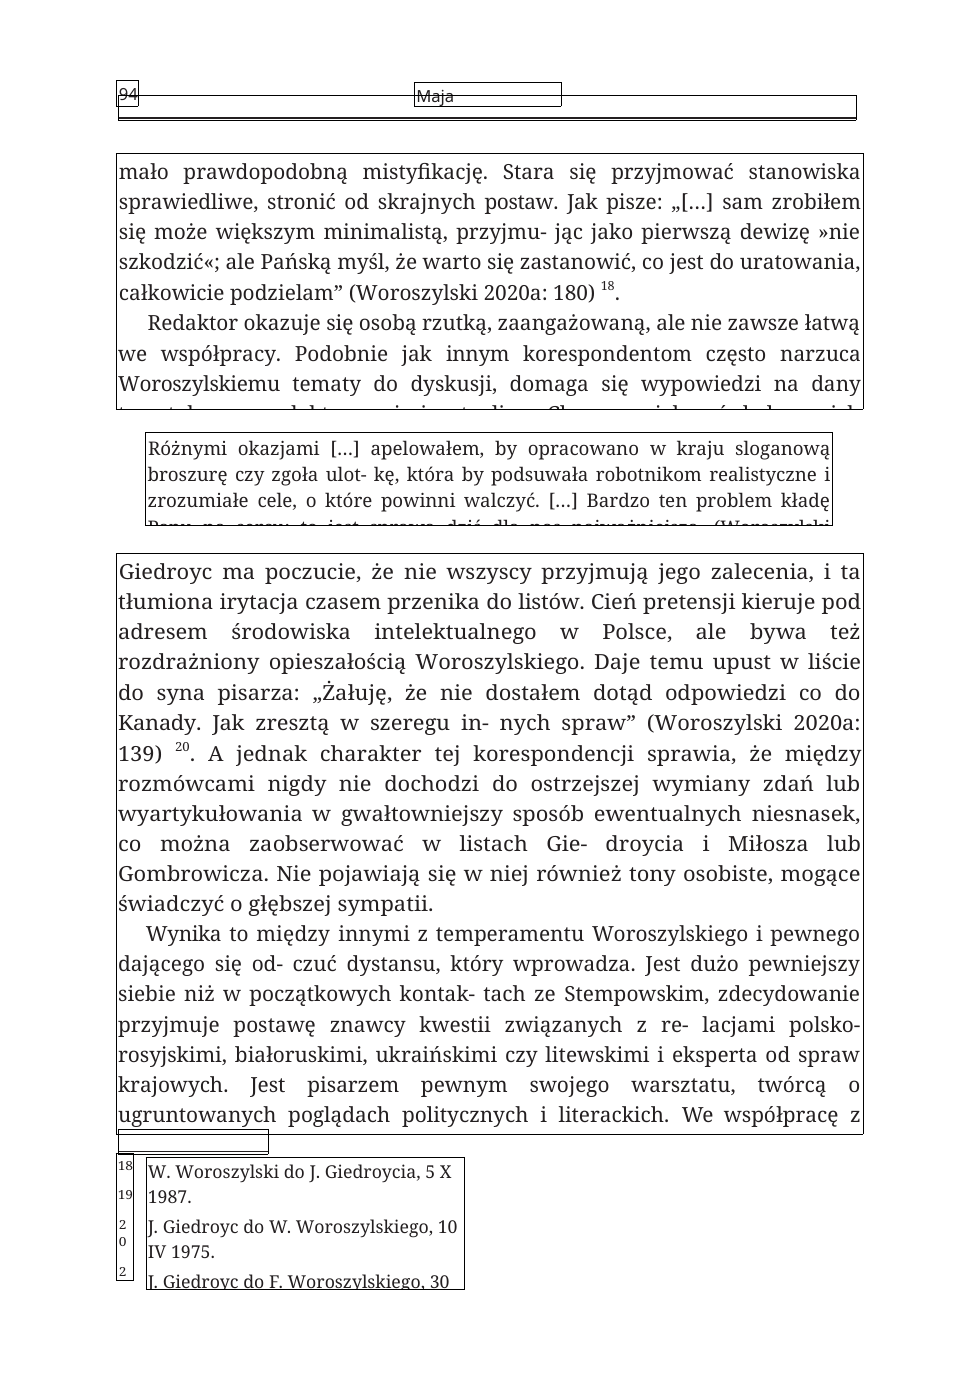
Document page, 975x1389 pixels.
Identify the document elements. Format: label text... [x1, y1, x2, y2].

text 20 [119, 1216, 133, 1250]
text 18 [118, 1157, 133, 1174]
text Giedroyc ma poczucie, że nie wszyscy przyjmują jego zalecenia, i ta tłumiona irytacja czasem przenika do listów. Cień pretensji kieruje pod adresem środowiska intelektualnego w Polsce, ale bywa też rozdrażniony opieszałością Woroszylskiego. Daje temu upust w liście do syna pisarza: „Żałuję, że nie dostałem dotąd odpowiedzi co do Kanady. Jak zresztą w szeregu in- nych spraw” (Woroszylski 2020a: 139) 20. A jednak charakter tej korespondencji sprawia, że między rozmówcami nigdy nie dochodzi do ostrzejszej wymiany zdań lub wyartykułowania w gwałtowniejszy sposób ewentualnych niesnasek, co można zaobserwować w listach Gie- droycia i Miłosza lub Gombrowicza. Nie pojawiają się w niej również tony osobiste, mogące świadczyć o głębszej sympatii. [118, 557, 861, 918]
text W. Woroszylski do J. Giedroycia, 5 X 1987. [148, 1160, 464, 1208]
text J. Giedroyc do W. Woroszylskiego, 10 IV 1975. [148, 1215, 464, 1263]
text Maja Jarnuszkiewicz [416, 84, 561, 95]
text 94 [118, 82, 138, 95]
text Różnymi okazjami […] apelowałem, by opracowano w kraju sloganową broszurę czy zgoła ulot- kę, która by podsuwała robotnikom realistyczne i zrozumiałe cele, o które powinni walczyć. […] Bardzo ten problem kładę Panu na sercu: to jest sprawa dziś dla nas najważniejsza. (Woroszylski 2020a: 117) 19 [147, 435, 831, 525]
text J. Giedroyc do F. Woroszylskiego, 30 VIII 1975. [148, 1270, 464, 1289]
text 94 [119, 96, 138, 105]
text 19 [118, 1186, 133, 1203]
text Wynika to między innymi z temperamentu Woroszylskiego i pewnego dającego się od- czuć dystansu, który wprowadza. Jest dużo pewniejszy siebie niż w początkowych kontak- tach ze Stempowskim, zdecydowanie przyjmuje postawę znawcy kwestii związanych z re- lacjami polsko-rosyjskimi, białoruskimi, ukraińskimi czy litewskimi i eksperta od spraw krajowych. Jest pisarzem pewnym swojego warsztatu, twórcą o ugruntowanych poglądach politycznych i literackich. We współpracę z Giedroyciem angażuje się na własnych zasa- dach, przedsięwzięcia, w które wierzy, przyjmuje jako priorytetowe, ale czasem, zajęty wła- sną twórczością, nie wykonuje próśb Giedroycia i nie ulega w momentach, kiedy redaktor chce nadawać tempo działaniom, co do których pisarz ma wątpliwości. Asertywnie od- mawia: „O Sołżenicynie nie będę na razie pisał — to trudna polemika, wymagająca tylu zastrzeżeń i politykowania, że od ręki tego nie załatwię — ale nie wykluczam, że kiedyś to będzie nieuniknione” (Woroszylski 2020a: 151) 21; wyraża swoje zdanie: „Martwią mnie w ogóle i brzydzą te boje o pieniądze, toczone przez niektórych ludzi z nowej emigracji, i pół-emigranci” (Woroszylski 2020a: 175) 22, a pewne kwestie przemilcza. Wiele spraw [118, 919, 861, 1134]
text Maja Jarnuszkiewicz [442, 96, 561, 106]
text Redaktor okazuje się osobą rzutką, zaangażowaną, ale nie zawsze łatwą we współpracy. Podobnie jak innym korespondentom często narzuca Woroszylskiemu tematy do dyskusji, domaga się wypowiedzi na dany temat, bywa apodyktyczny i nieustępliwy. Chcąc powiększać skalę swoich działań (pragnie m.in. zorganizowania trybunału międzynarodowego, który zajmie się zbrodniami sowieckimi), nie może sobie pozwalać na kompromisy. Dlatego wyra- ża potrzeby i zlecenia w sposób kategoryczny: [118, 308, 861, 409]
text mało prawdopodobną mistyfikację. Stara się przyjmować stanowiska sprawiedliwe, stronić od skrajnych postaw. Jak pisze: „[…] sam zrobiłem się może większym minimalistą, przyjmu- jąc jako pierwszą dewizę »nie szkodzić«; ale Pańską myśl, że warto się zastanowić, co jest do uratowania, całkowicie podzielam” (Woroszylski 2020a: 180) 18. [118, 157, 861, 307]
text 21 [119, 1263, 133, 1280]
